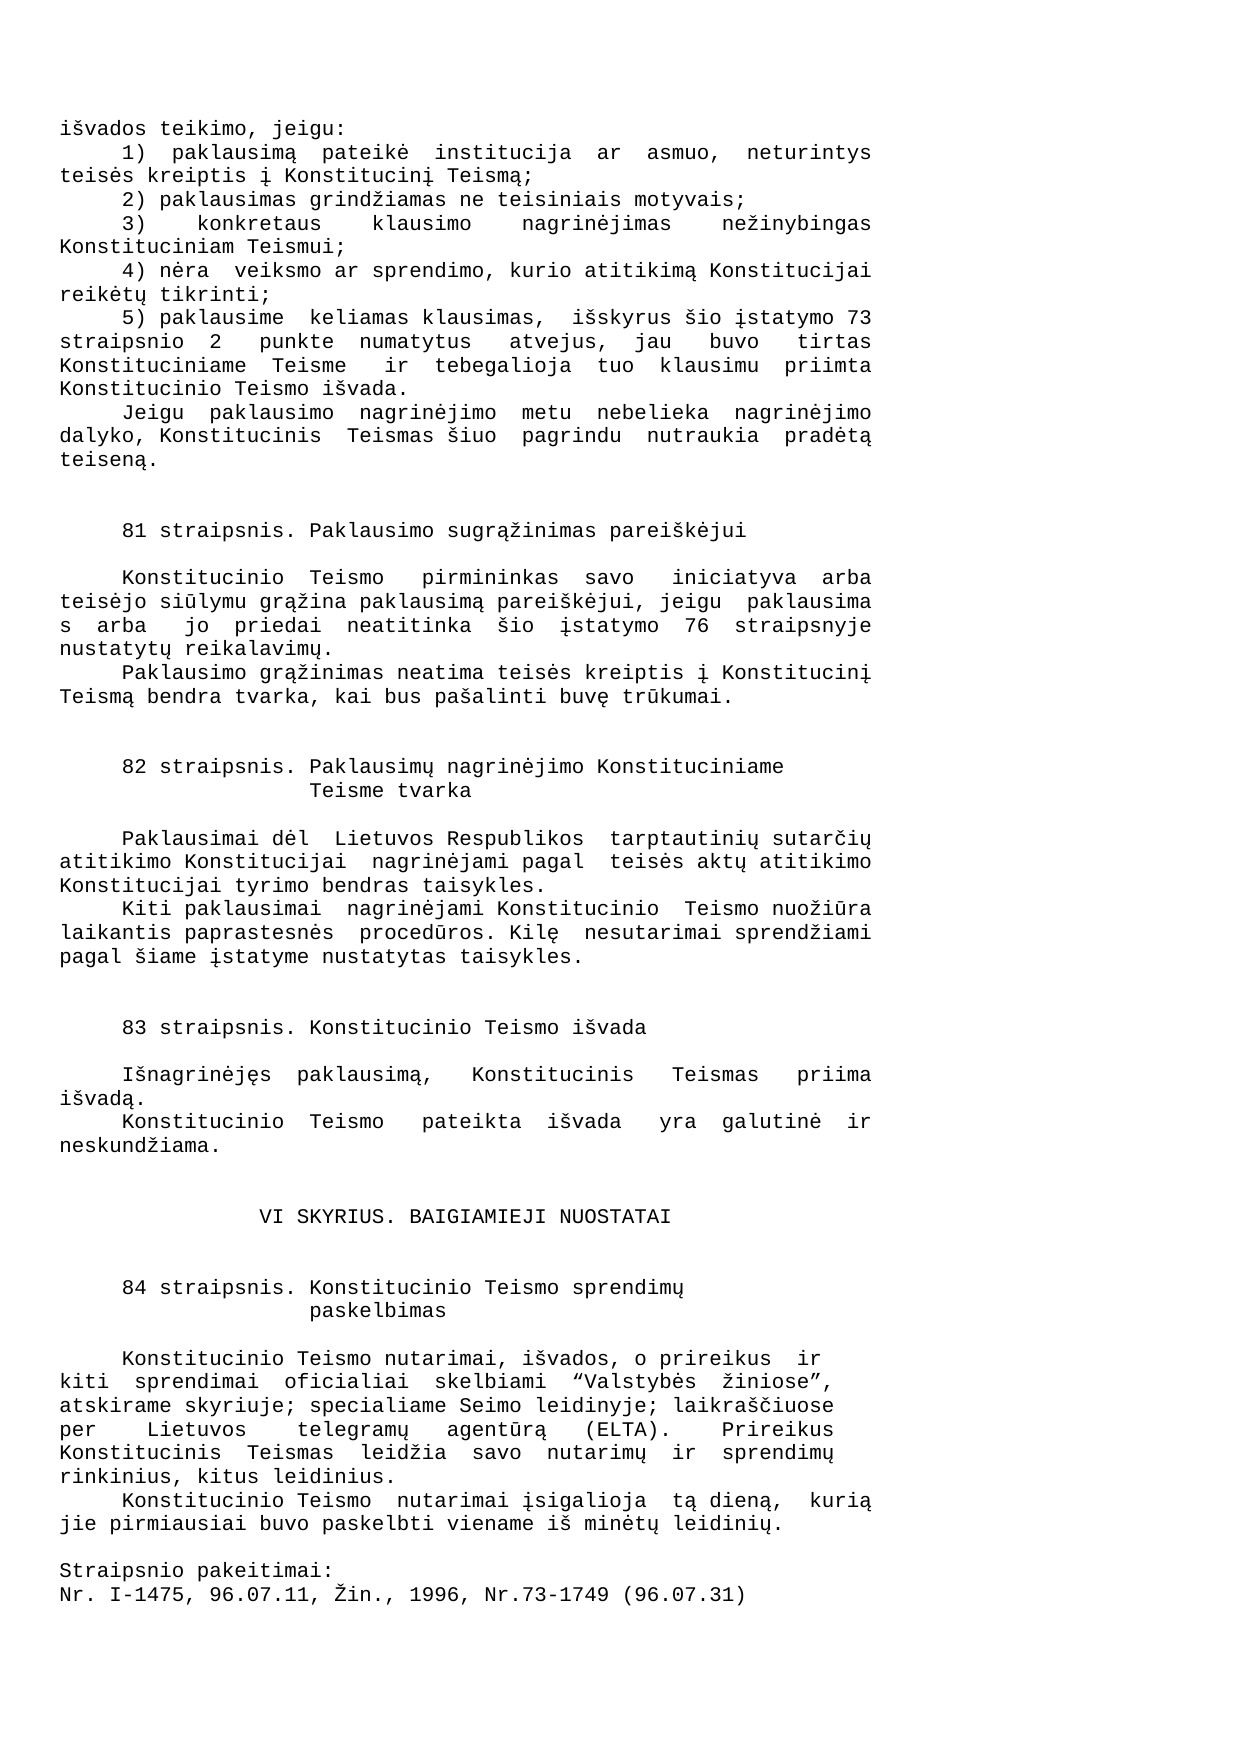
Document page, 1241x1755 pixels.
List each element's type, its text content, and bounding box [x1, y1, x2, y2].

text 4) nėra veiksmo ar sprendimo, kurio atitikimą Konstitucijai [59, 260, 1122, 284]
text Teisme tvarka [59, 780, 1122, 804]
text paskelbimas [59, 1300, 1122, 1324]
text Konstitucinio Teismo pirmininkas savo iniciatyva arba [59, 567, 1122, 591]
text Konstitucinio Teismo pateikta išvada yra galutinė ir [59, 1111, 1122, 1135]
text jie pirmiausiai buvo paskelbti viename iš minėtų leidinių. [59, 1513, 1122, 1537]
text Konstitucinio Teismo nutarimai, išvados, o prireikus ir [59, 1348, 1122, 1371]
text 2) paklausimas grindžiamas ne teisiniais motyvais; [59, 189, 1122, 213]
text Išnagrinėjęs paklausimą, Konstitucinis Teismas priima [59, 1064, 1122, 1088]
text Teismą bendra tvarka, kai bus pašalinti buvę trūkumai. [59, 686, 1122, 709]
text teiseną. [59, 449, 1122, 473]
text Konstituciniam Teismui; [59, 236, 1122, 260]
text Kiti paklausimai nagrinėjami Konstitucinio Teismo nuožiūra [59, 898, 1122, 922]
text VI SKYRIUS. BAIGIAMIEJI NUOSTATAI [59, 1206, 1122, 1229]
text teisės kreiptis į Konstitucinį Teismą; [59, 165, 1122, 189]
text Konstituciniame Teisme ir tebegalioja tuo klausimu priimta [59, 354, 1122, 378]
text rinkinius, kitus leidinius. [59, 1466, 1122, 1489]
text kiti sprendimai oficialiai skelbiami “Valstybės žiniose”, [59, 1371, 1122, 1395]
text Paklausimo grąžinimas neatima teisės kreiptis į Konstitucinį [59, 662, 1122, 686]
text 3) konkretaus klausimo nagrinėjimas nežinybingas [59, 213, 1122, 236]
text atitikimo Konstitucijai nagrinėjami pagal teisės aktų atitikimo [59, 851, 1122, 875]
text pagal šiame įstatyme nustatytas taisykles. [59, 946, 1122, 969]
text išvadą. [59, 1088, 1122, 1111]
text 81 straipsnis. Paklausimo sugrąžinimas pareiškėjui [59, 520, 1122, 544]
text Konstitucinio Teismo nutarimai įsigalioja tą dieną, kurią [59, 1489, 1122, 1513]
text per Lietuvos telegramų agentūrą (ELTA). Prireikus [59, 1419, 1122, 1442]
text Konstitucinis Teismas leidžia savo nutarimų ir sprendimų [59, 1442, 1122, 1466]
text 1) paklausimą pateikė institucija ar asmuo, neturintys [59, 142, 1122, 165]
text 84 straipsnis. Konstitucinio Teismo sprendimų [59, 1277, 1122, 1300]
text reikėtų tikrinti; [59, 284, 1122, 307]
text atskirame skyriuje; specialiame Seimo leidinyje; laikraščiuose [59, 1395, 1122, 1419]
text Jeigu paklausimo nagrinėjimo metu nebelieka nagrinėjimo [59, 402, 1122, 426]
text Nr. I-1475, 96.07.11, Žin., 1996, Nr.73-1749 (96.07.31) [59, 1584, 1122, 1608]
text teisėjo siūlymu grąžina paklausimą pareiškėjui, jeigu paklausima [59, 591, 1122, 615]
text Konstitucinio Teismo išvada. [59, 378, 1122, 402]
text laikantis paprastesnės procedūros. Kilę nesutarimai sprendžiami [59, 922, 1122, 946]
text išvados teikimo, jeigu: [59, 118, 1122, 142]
text 83 straipsnis. Konstitucinio Teismo išvada [59, 1017, 1122, 1040]
text neskundžiama. [59, 1135, 1122, 1158]
text Konstitucijai tyrimo bendras taisykles. [59, 875, 1122, 898]
text Straipsnio pakeitimai: [59, 1561, 1122, 1584]
text nustatytų reikalavimų. [59, 638, 1122, 662]
text Paklausimai dėl Lietuvos Respublikos tarptautinių sutarčių [59, 827, 1122, 851]
text 5) paklausime keliamas klausimas, išskyrus šio įstatymo 73 [59, 307, 1122, 331]
text s arba jo priedai neatitinka šio įstatymo 76 straipsnyje [59, 615, 1122, 638]
text straipsnio 2 punkte numatytus atvejus, jau buvo tirtas [59, 331, 1122, 354]
text 82 straipsnis. Paklausimų nagrinėjimo Konstituciniame [59, 757, 1122, 780]
text dalyko, Konstitucinis Teismas šiuo pagrindu nutraukia pradėtą [59, 426, 1122, 449]
